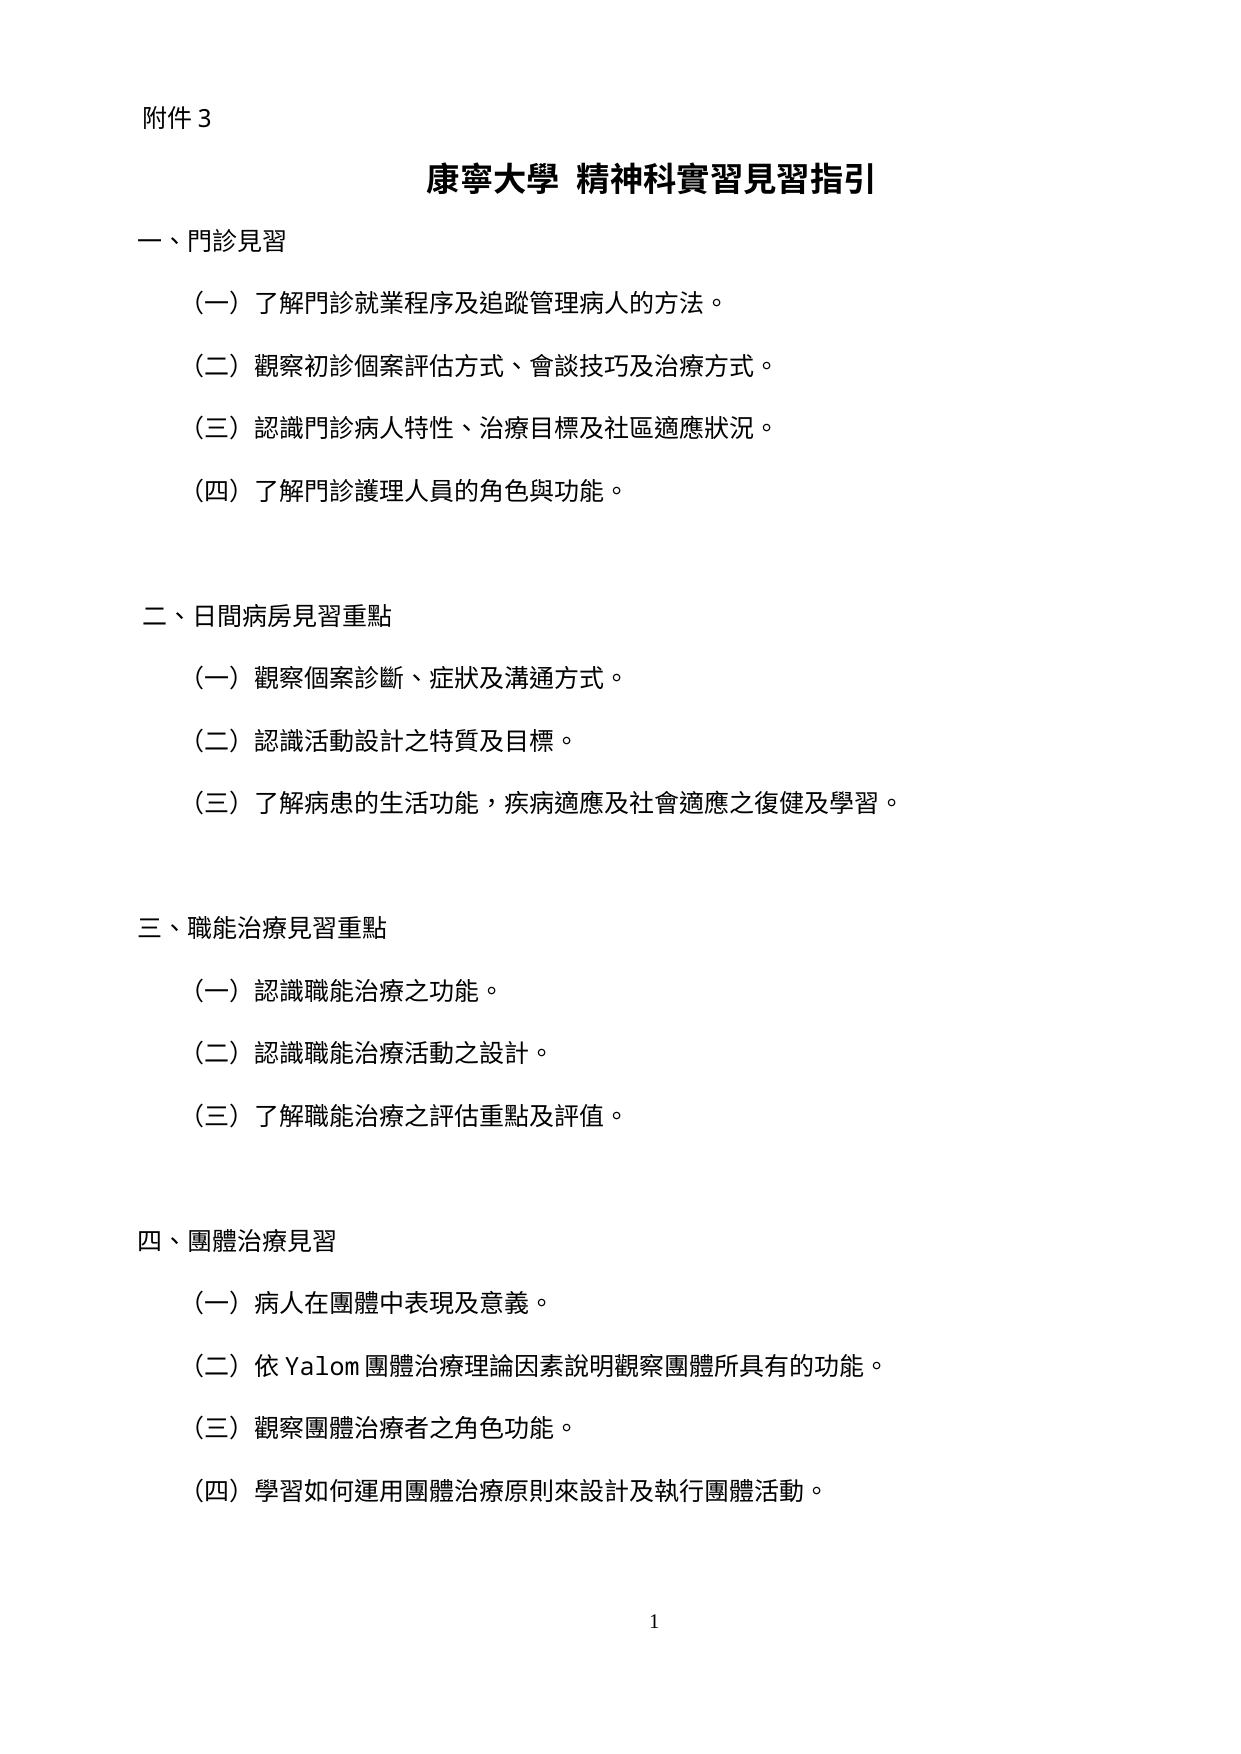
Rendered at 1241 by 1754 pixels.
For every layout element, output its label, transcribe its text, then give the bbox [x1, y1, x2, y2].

text （一）觀察個案診斷、症狀及溝通方式。 [179, 635, 1167, 698]
text （二）觀察初診個案評估方式、會談技巧及治療方式。 [179, 323, 1167, 385]
text （一）病人在團體中表現及意義。 [179, 1260, 1167, 1323]
text （四）了解門診護理人員的角色與功能。 [179, 448, 1167, 510]
text 二、日間病房見習重點 [142, 573, 1167, 635]
text （一）了解門診就業程序及追蹤管理病人的方法。 [179, 260, 1167, 323]
text 三、職能治療見習重點 [137, 885, 1167, 948]
text （三）觀察團體治療者之角色功能。 [179, 1385, 1167, 1448]
text （三）認識門診病人特性、治療目標及社區適應狀況。 [179, 385, 1167, 448]
text （二）依Yalom團體治療理論因素說明觀察團體所具有的功能。 [179, 1323, 1167, 1385]
text （二）認識職能治療活動之設計。 [179, 1010, 1167, 1073]
text 一、門診見習 [137, 198, 1167, 260]
text 四、團體治療見習 [137, 1198, 1167, 1260]
text 附件3 [142, 99, 1167, 135]
text （四）學習如何運用團體治療原則來設計及執行團體活動。 [179, 1448, 1167, 1510]
text （二）認識活動設計之特質及目標。 [179, 698, 1167, 760]
text 康寧大學 精神科實習見習指引 [137, 135, 1167, 198]
text （三）了解職能治療之評估重點及評值。 [179, 1073, 1167, 1135]
text （三）了解病患的生活功能，疾病適應及社會適應之復健及學習。 [179, 760, 1167, 823]
text （一）認識職能治療之功能。 [179, 948, 1167, 1010]
